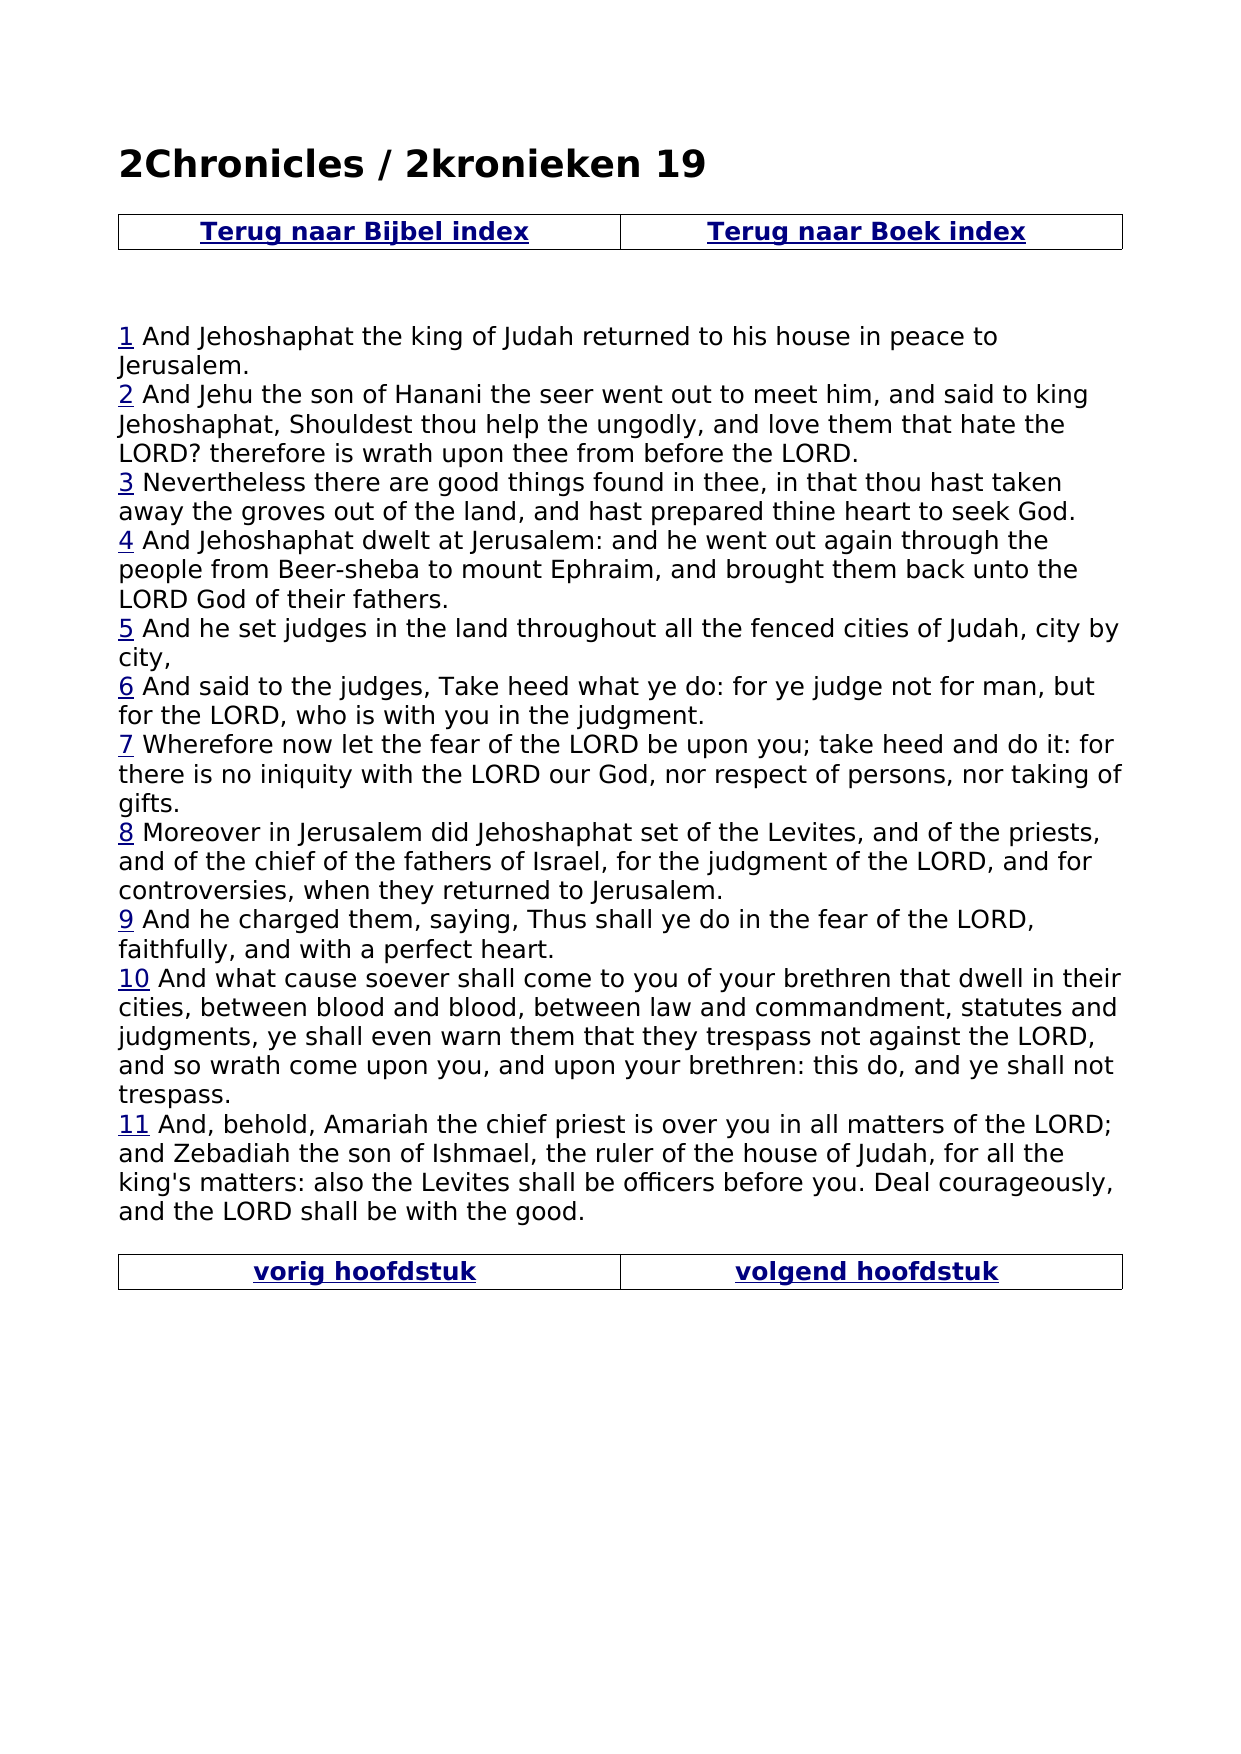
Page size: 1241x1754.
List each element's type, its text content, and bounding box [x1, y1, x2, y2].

table_header vorig hoofdstuk [119, 1255, 620, 1289]
table_header volgend hoofdstuk [621, 1255, 1122, 1289]
table_header Terug naar Boek index [621, 215, 1122, 249]
text 1 And Jehoshaphat the king of Judah returned to his house in peace to Jerusalem. 2 And Jehu the son of Hanani the seer went out to meet him, and said to king Jehoshaphat, Shouldest thou help the ungodly, and love them that hate the LORD? therefore is wrath upon thee from before the LORD. 3 Nevertheless there are good things found in thee, in that thou hast taken away the groves out of the land, and hast prepared thine heart to seek God. 4 And Jehoshaphat dwelt at Jerusalem: and he went out again through the people from Beer-sheba to mount Ephraim, and brought them back unto the LORD God of their fathers. 5 And he set judges in the land throughout all the fenced cities of Judah, city by city, 6 And said to the judges, Take heed what ye do: for ye judge not for man, but for the LORD, who is with you in the judgment. 7 Wherefore now let the fear of the LORD be upon you; take heed and do it: for there is no iniquity with the LORD our God, nor respect of persons, nor taking of gifts. 8 Moreover in Jerusalem did Jehoshaphat set of the Levites, and of the priests, and of the chief of the fathers of Israel, for the judgment of the LORD, and for controversies, when they returned to Jerusalem. 9 And he charged them, saying, Thus shall ye do in the fear of the LORD, faithfully, and with a perfect heart. 10 And what cause soever shall come to you of your brethren that dwell in their cities, between blood and blood, between law and commandment, statutes and judgments, ye shall even warn them that they trespass not against the LORD, and so wrath come upon you, and upon your brethren: this do, and ye shall not trespass. 11 And, behold, Amariah the chief priest is over you in all matters of the LORD; and Zebadiah the son of Ishmael, the ruler of the house of Judah, for all the king's matters: also the Levites shall be officers before you. Deal courageously, and the LORD shall be with the good. [118, 264, 1122, 1227]
table_header Terug naar Bijbel index [119, 215, 620, 249]
subtitle 2Chronicles / 2kronieken 19 [118, 143, 1122, 187]
